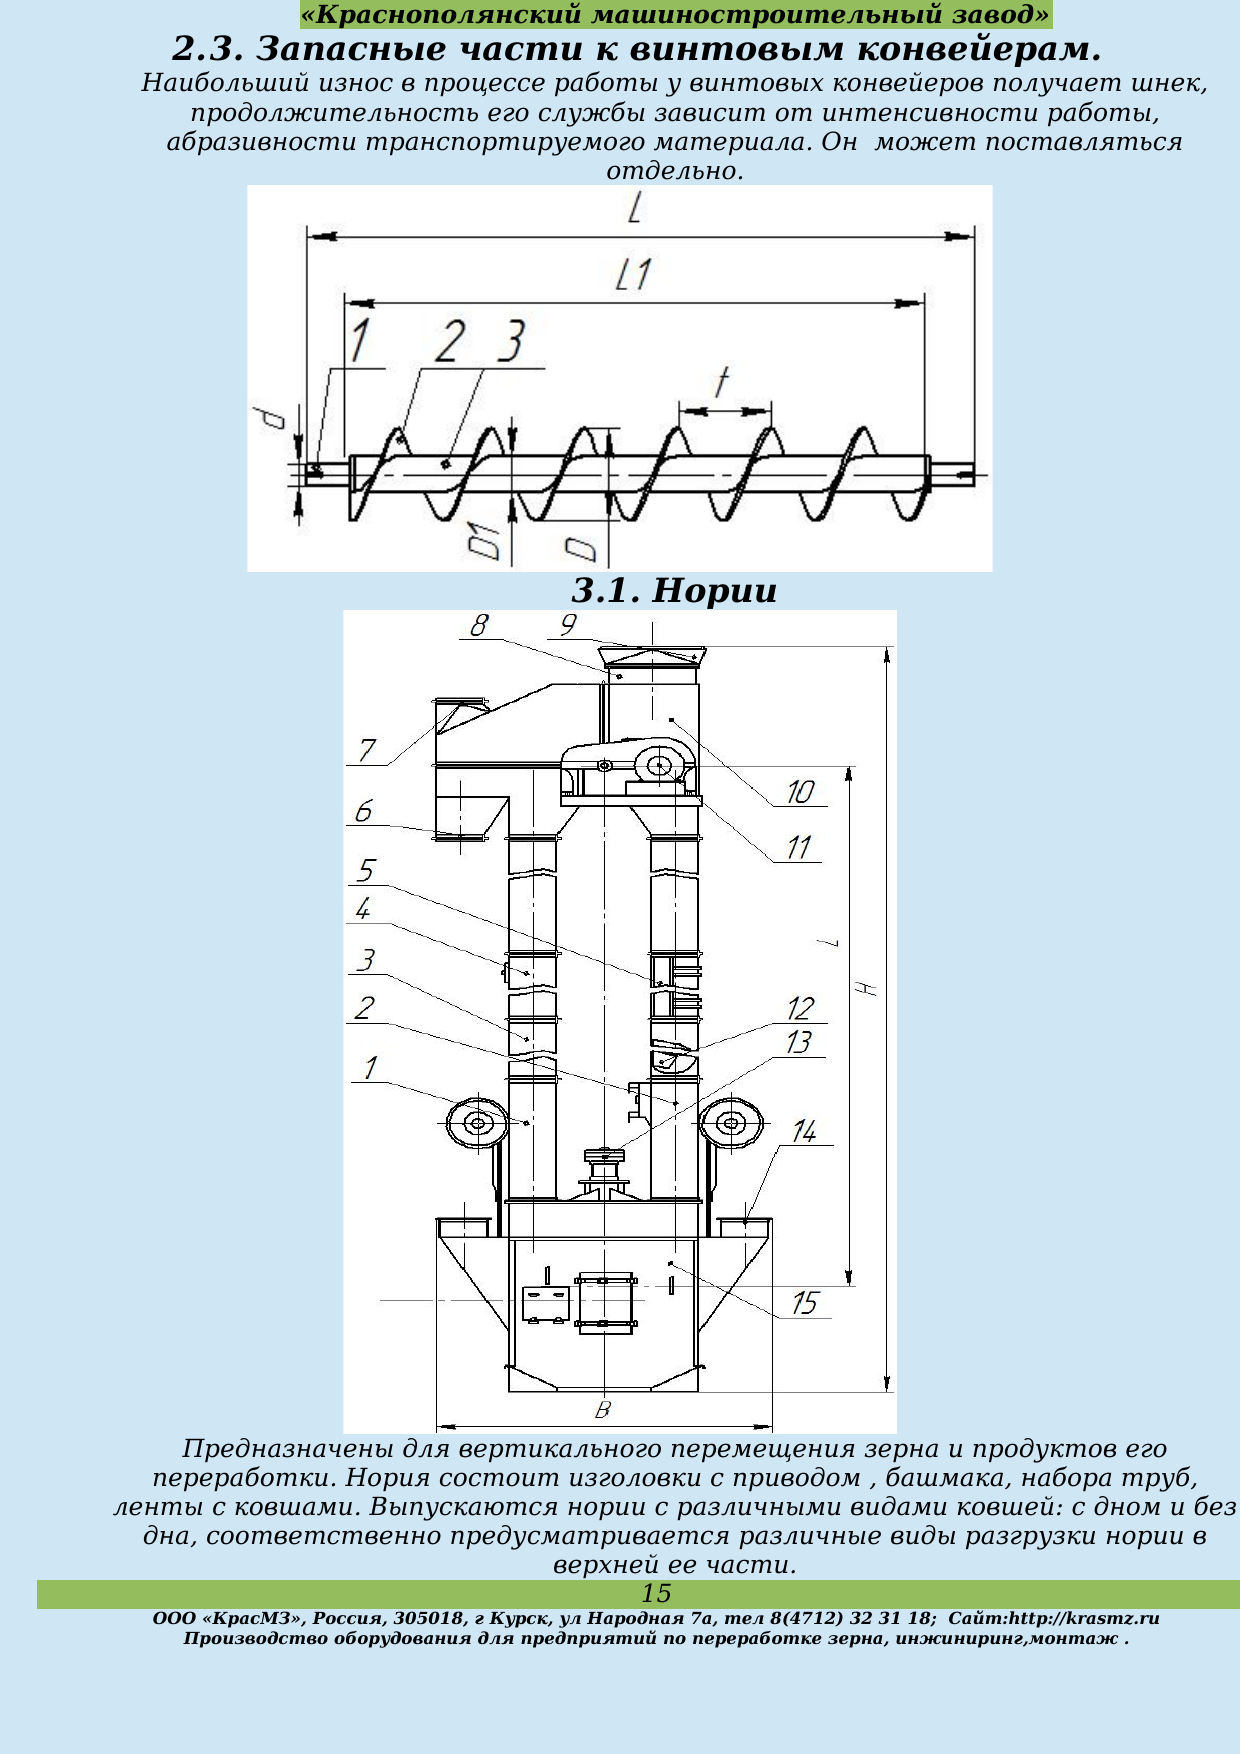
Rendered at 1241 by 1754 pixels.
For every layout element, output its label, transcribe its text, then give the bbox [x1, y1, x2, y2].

list 3.1. Нории [75, 185, 1240, 610]
picture [247, 185, 993, 572]
list ООО «КрасМЗ», Россия, 305018, г Курск, ул Народная 7а, тел 8(4712) 32 31 18; Сайт:http://krasmz.ru [37, 1609, 1240, 1628]
list Предназначены для вертикального перемещения зерна и продуктов его переработки. Нория состоит изголовки с приводом , башмака, набора труб, ленты с ковшами. Выпускаются нории с различными видами ковшей: с дном и без дна, соответственно предусматривается различные виды разгрузки нории в верхней ее части. [75, 610, 1240, 1580]
list 15 [37, 1580, 1240, 1609]
list Производство оборудования для предприятий по переработке зерна, инжиниринг,монтаж . [37, 1628, 1240, 1648]
list «Краснополянский машиностроительный завод» [75, 0, 1240, 29]
list Наибольший износ в процессе работы у винтовых конвейеров получает шнек, продолжительность его службы зависит от интенсивности работы, абразивности транспортируемого материала. Он может поставляться отдельно. [75, 68, 1240, 185]
list 3. Запасные части к винтовым конвейерам. [37, 29, 1240, 68]
picture [343, 610, 897, 1434]
